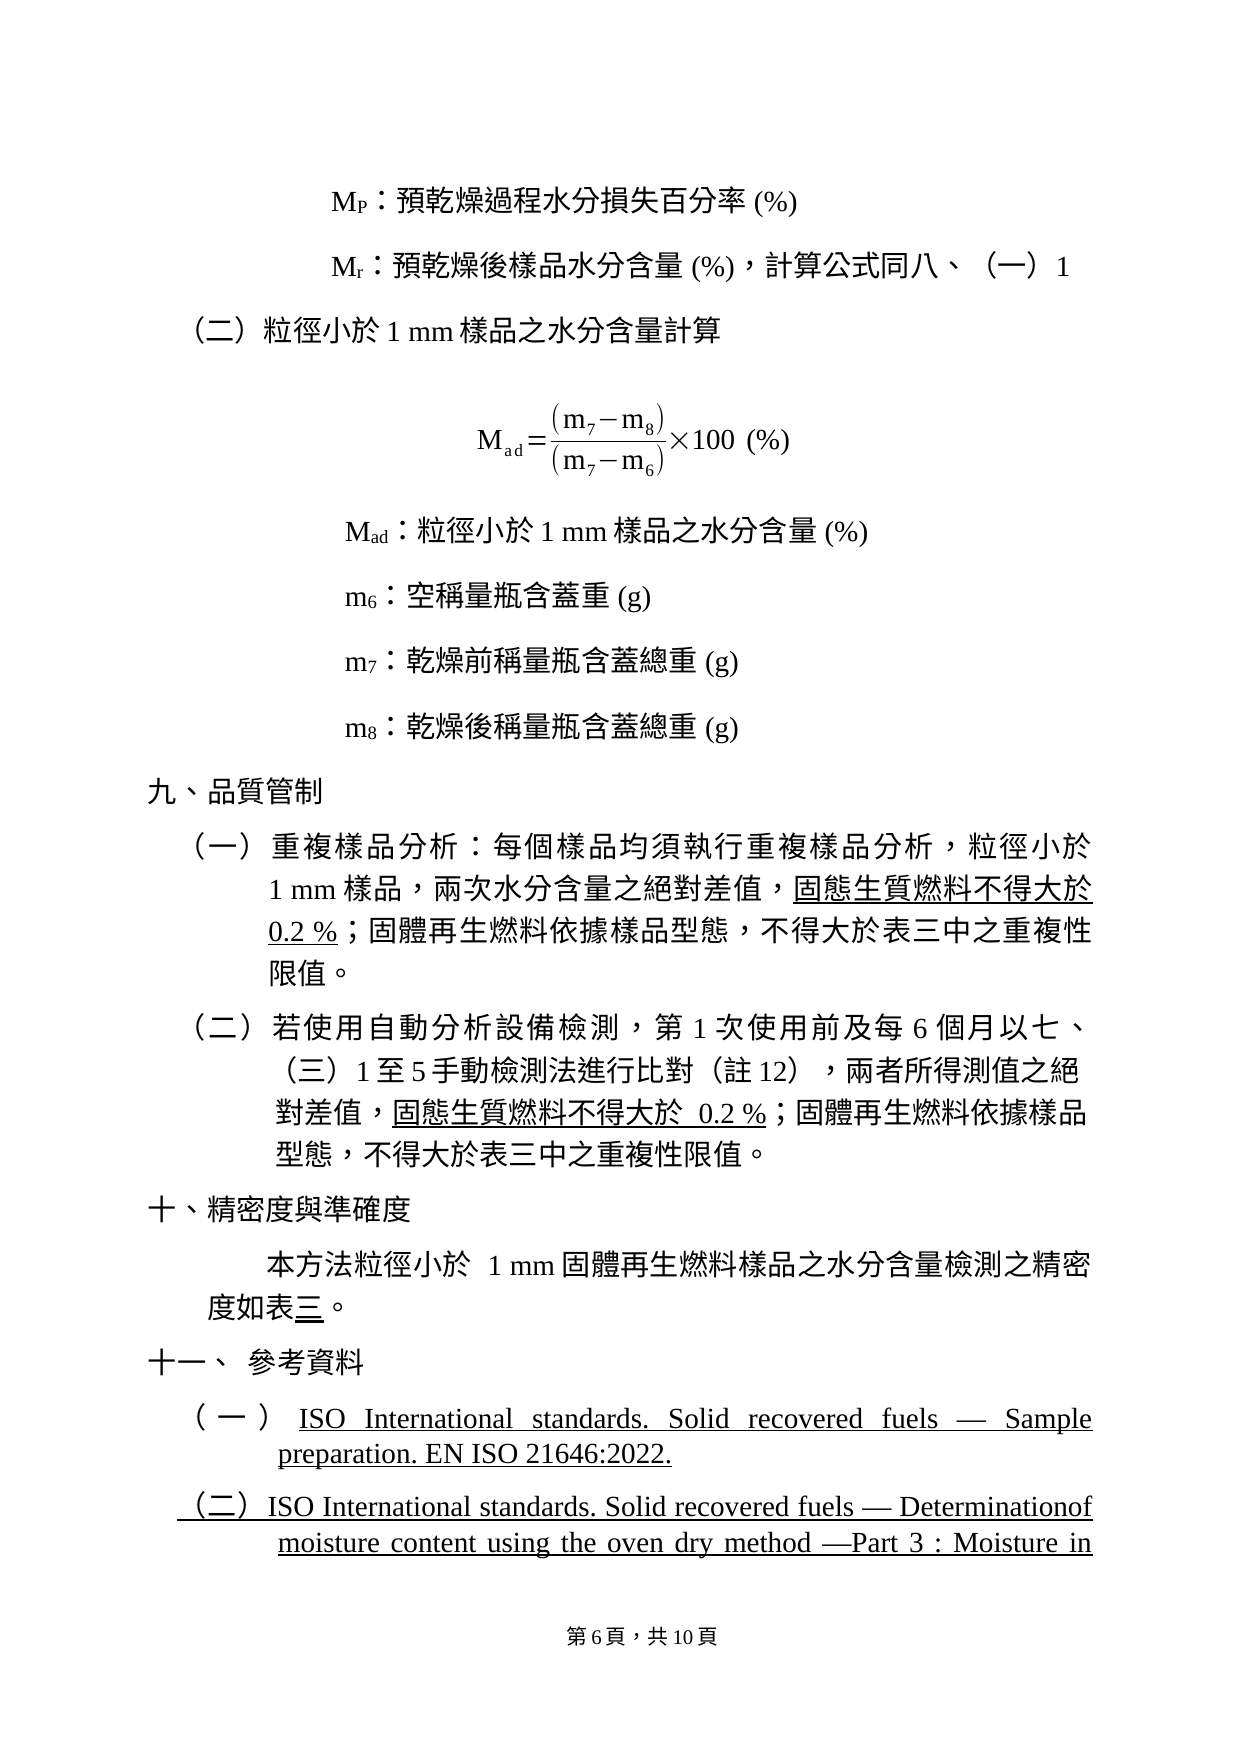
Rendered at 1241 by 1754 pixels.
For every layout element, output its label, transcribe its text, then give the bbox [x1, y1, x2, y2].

text （二）若使用自動分析設備檢測，第1次使用前及每6個月以七、（三）1至5手動檢測法進行比對（註12），兩者所得測值之絕 對差值，固態生質燃料不得大於 0.2 %；固體再生燃料依據樣品 型態，不得大於表三中之重複性限值。 [176, 1005, 1093, 1174]
text （一）重複樣品分析：每個樣品均須執行重複樣品分析，粒徑小於 1 mm樣品，兩次水分含量之絕對差值，固態生質燃料不得大於 0.2 %；固體再生燃料依據樣品型態，不得大於表三中之重複性限值。 [176, 823, 1093, 993]
text （二）ISO International standards. Solid recovered fuels — Determinationof [177, 1483, 1093, 1519]
text Mr：預乾燥後樣品水分含量 (%)，計算公式同八、（一）1 [331, 242, 1093, 285]
text （一）ISO International standards. Solid recovered fuels — Sample preparation. EN ISO 21646:2022. [177, 1394, 1093, 1470]
text moisture content using the oven dry method —Part 3 : Moisture in [177, 1521, 1093, 1559]
list 精密度與準確度 [148, 1187, 1093, 1229]
text （二）粒徑小於1 mm樣品之水分含量計算 [176, 308, 1093, 350]
text m7：乾燥前稱量瓶含蓋總重 (g) [344, 638, 1093, 680]
text m8：乾燥後稱量瓶含蓋總重 (g) [344, 703, 1093, 745]
text Mad：粒徑小於1 mm樣品之水分含量 (%) [344, 507, 1093, 549]
list 品質管制 [148, 768, 1093, 811]
text m6：空稱量瓶含蓋重 (g) [344, 572, 1093, 615]
list 參考資料 [148, 1339, 1093, 1382]
text 本方法粒徑小於 1 mm固體再生燃料樣品之水分含量檢測之精密度如表三。 [207, 1242, 1093, 1327]
text MP：預乾燥過程水分損失百分率 (%) [331, 177, 1093, 219]
